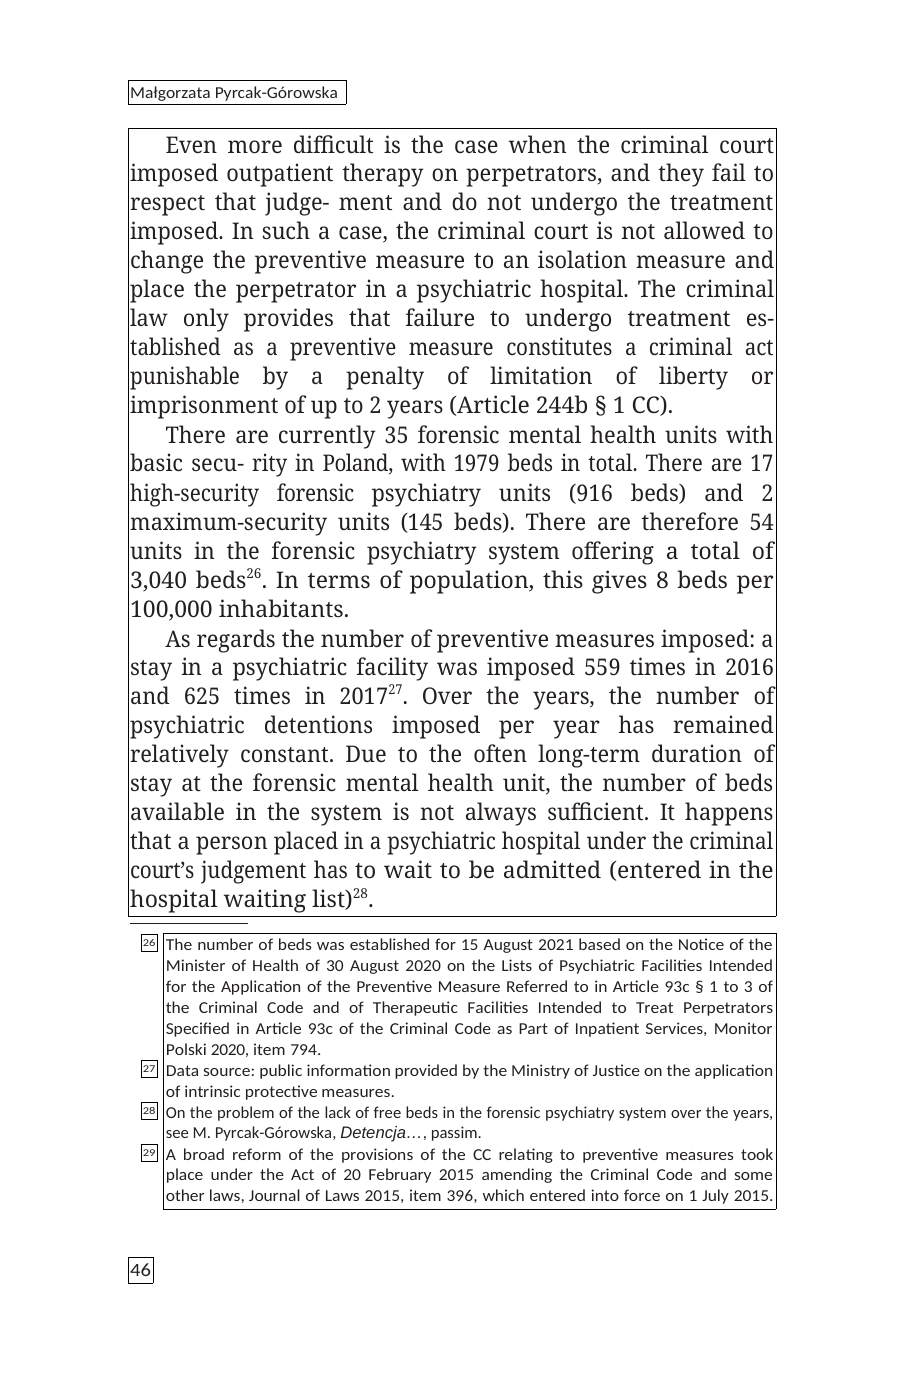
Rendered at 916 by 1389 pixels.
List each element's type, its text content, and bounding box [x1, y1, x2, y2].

text As regards the number of preventive measures imposed: a stay in a psychiatric facility was imposed 559 times in 2016 and 625 times in 201727. Over the years, the number of psychiatric detentions imposed per year has remained relatively constant. Due to the often long-term duration of stay at the forensic mental health unit, the number of beds available in the system is not always sufficient. It happens that a person placed in a psychiatric hospital under the criminal court’s judgement has to wait to be admitted (entered in the hospital waiting list)28. [130, 624, 774, 914]
text Even more difficult is the case when the criminal court imposed outpatient therapy on perpetrators, and they fail to respect that judge- ment and do not undergo the treatment imposed. In such a case, the criminal court is not allowed to change the preventive measure to an isolation measure and place the perpetrator in a psychiatric hospital. The criminal law only provides that failure to undergo treatment es- tablished as a preventive measure constitutes a criminal act punishable by a penalty of limitation of liberty or imprisonment of up to 2 years (Article 244b § 1 CC). [130, 130, 774, 421]
text 29 [143, 1147, 157, 1159]
text On the problem of the lack of free beds in the forensic psychiatry system over the years, see M. Pyrcak-Górowska, Detencja…, passim. [166, 1102, 774, 1143]
text A broad reform of the provisions of the CC relating to preventive measures took place under the Act of 20 February 2015 amending the Criminal Code and some other laws, Journal of Laws 2015, item 396, which entered into force on 1 July 2015. [166, 1144, 774, 1206]
text 27 [143, 1063, 157, 1075]
text Data source: public information provided by the Ministry of Justice on the application of intrinsic protective measures. [166, 1060, 774, 1101]
text The number of beds was established for 15 August 2021 based on the Notice of the Minister of Health of 30 August 2020 on the Lists of Psychiatric Facilities Intended for the Application of the Preventive Measure Referred to in Article 93c § 1 to 3 of the Criminal Code and of Therapeutic Facilities Intended to Treat Perpetrators Specified in Article 93c of the Criminal Code as Part of Inpatient Services, Monitor Polski 2020, item 794. [166, 935, 774, 1059]
text 28 [143, 1105, 157, 1117]
text 26 [143, 936, 157, 949]
text 46 [130, 1258, 153, 1281]
text Małgorzata Pyrcak-Górowska [130, 82, 346, 102]
text There are currently 35 forensic mental health units with basic secu- rity in Poland, with 1979 beds in total. There are 17 high-security forensic psychiatry units (916 beds) and 2 maximum-security units (145 beds). There are therefore 54 units in the forensic psychiatry system offering a total of 3,040 beds26. In terms of population, this gives 8 beds per 100,000 inhabitants. [130, 421, 774, 624]
